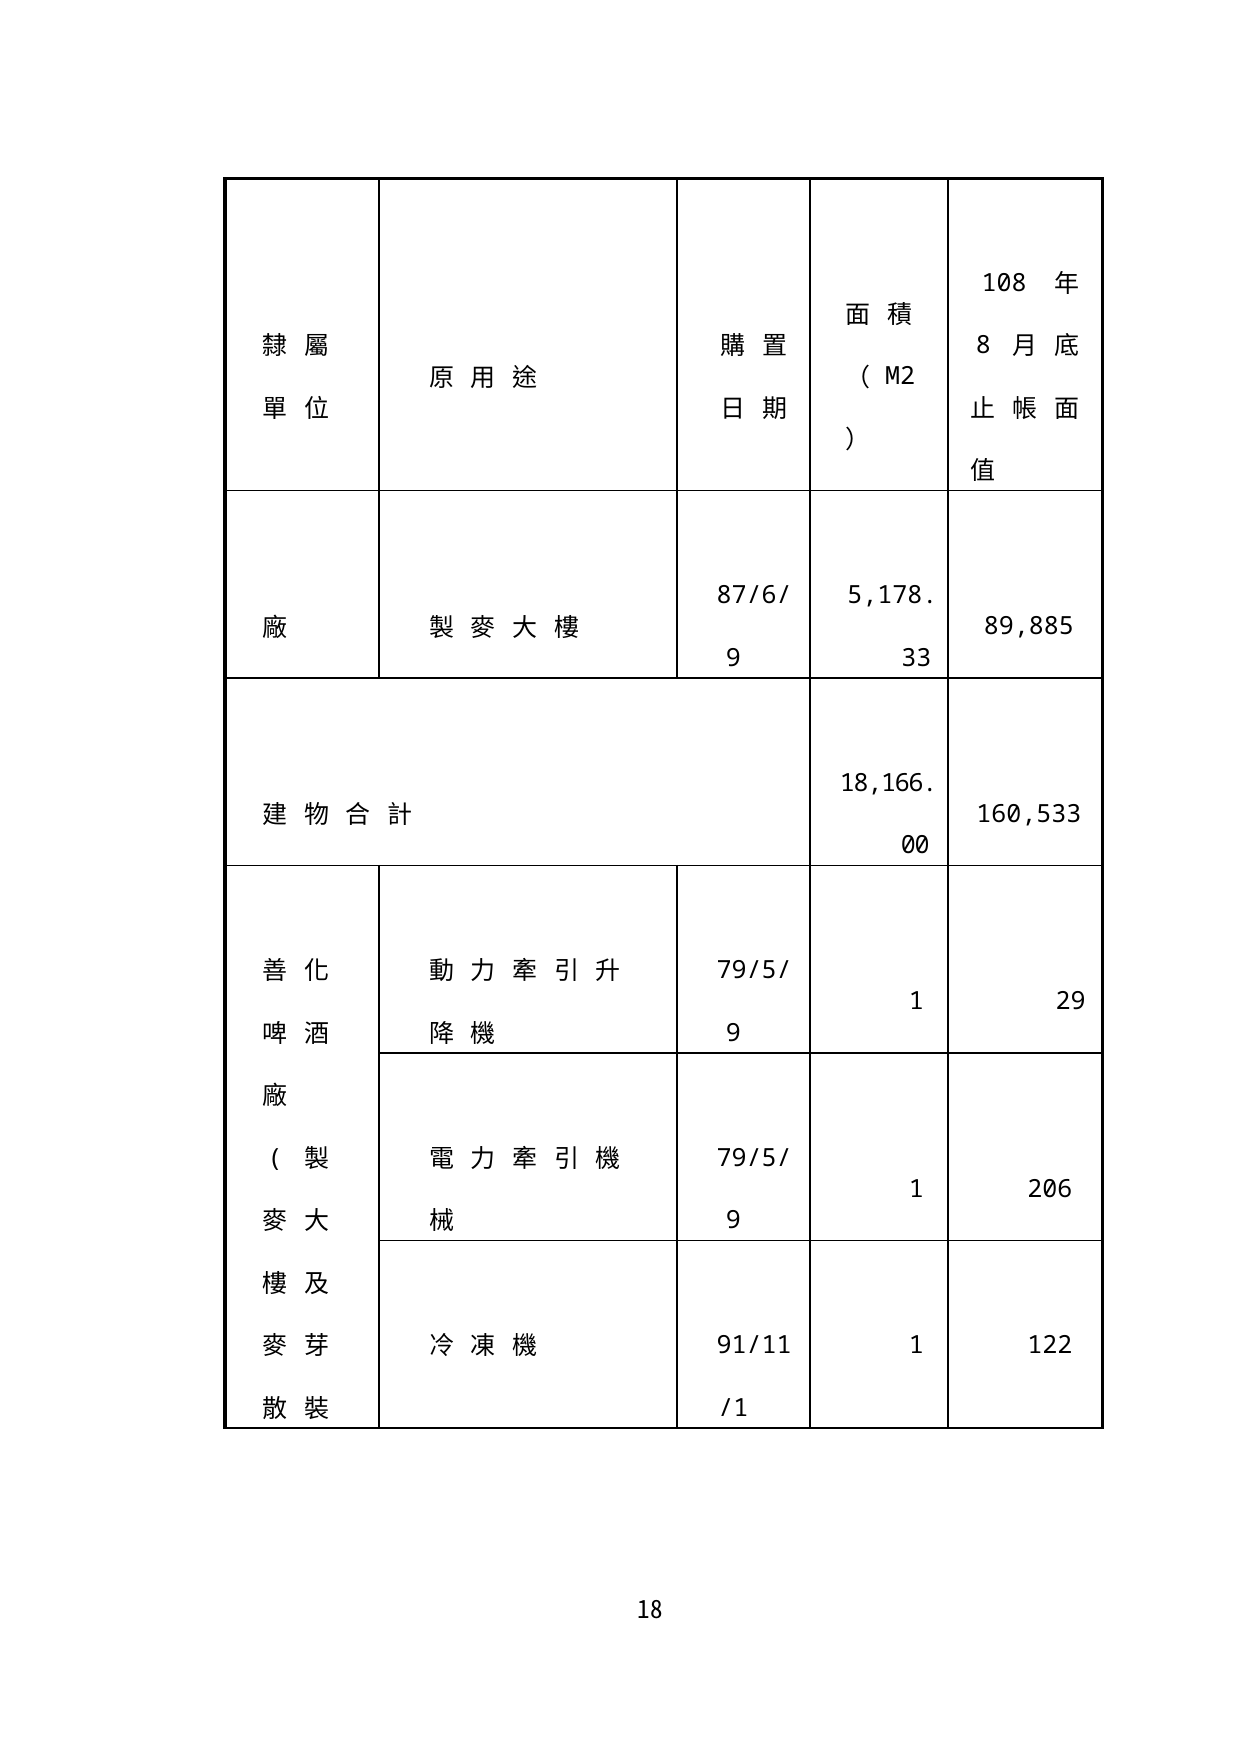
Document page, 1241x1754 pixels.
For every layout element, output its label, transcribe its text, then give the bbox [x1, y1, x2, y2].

table_header 面積（M2） [811, 180, 947, 490]
table_cell 87/6/9 [678, 491, 809, 677]
table_cell 1 [811, 1241, 947, 1427]
table_cell 1 [811, 1054, 947, 1240]
table_cell 206 [949, 1054, 1101, 1240]
table_cell 122 [949, 1241, 1101, 1427]
table_cell 5,178.33 [811, 491, 947, 677]
table_cell 89,885 [949, 491, 1101, 677]
table_cell 動力牽引升降機 [380, 866, 676, 1052]
table_cell 160,533 [949, 679, 1101, 865]
table_cell 電力牽引機械 [380, 1054, 676, 1240]
table_header 108年8月底止帳面值 [949, 180, 1101, 490]
table_cell 製麥大樓 [380, 491, 676, 677]
table_header 購置日期 [678, 180, 809, 490]
table_cell 79/5/9 [678, 1054, 809, 1240]
table_cell 冷凍機 [380, 1241, 676, 1427]
table_cell 91/11/1 [678, 1241, 809, 1427]
table_header 隸屬單位 [227, 180, 378, 490]
table_cell 1 [811, 866, 947, 1052]
table_cell 18,166.00 [811, 679, 947, 865]
table_cell 建物合計 [227, 679, 809, 865]
table_cell 29 [949, 866, 1101, 1052]
table_header 原用途 [380, 180, 676, 490]
table_cell 廠 [227, 491, 378, 677]
table_cell 79/5/9 [678, 866, 809, 1052]
table_cell 善化啤酒廠(製麥大樓及麥芽散裝 [227, 866, 378, 1427]
